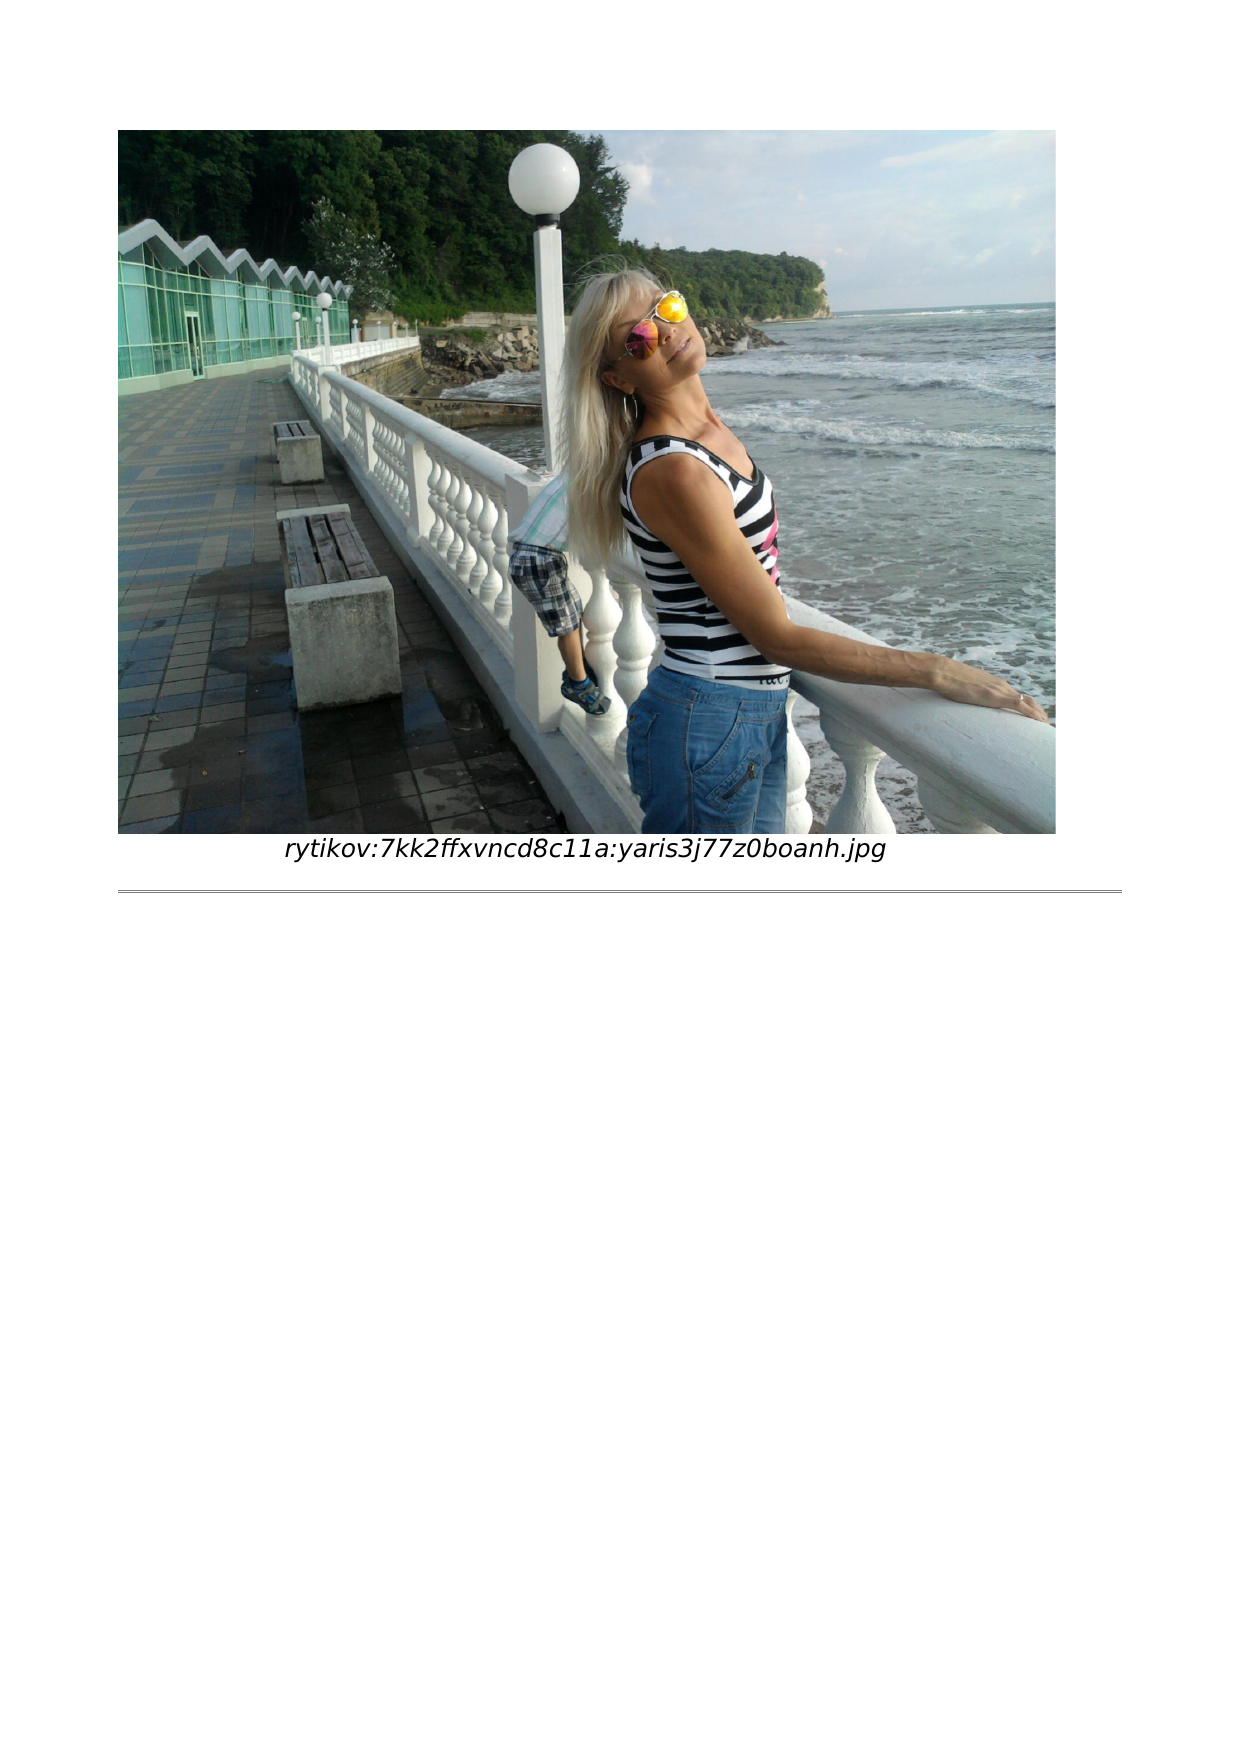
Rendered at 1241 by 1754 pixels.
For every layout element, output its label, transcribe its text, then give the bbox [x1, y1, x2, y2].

picture [118, 130, 1056, 834]
text rytikov:7kk2ffxvncd8c11a:yaris3j77z0boanh.jpg [118, 834, 1056, 863]
